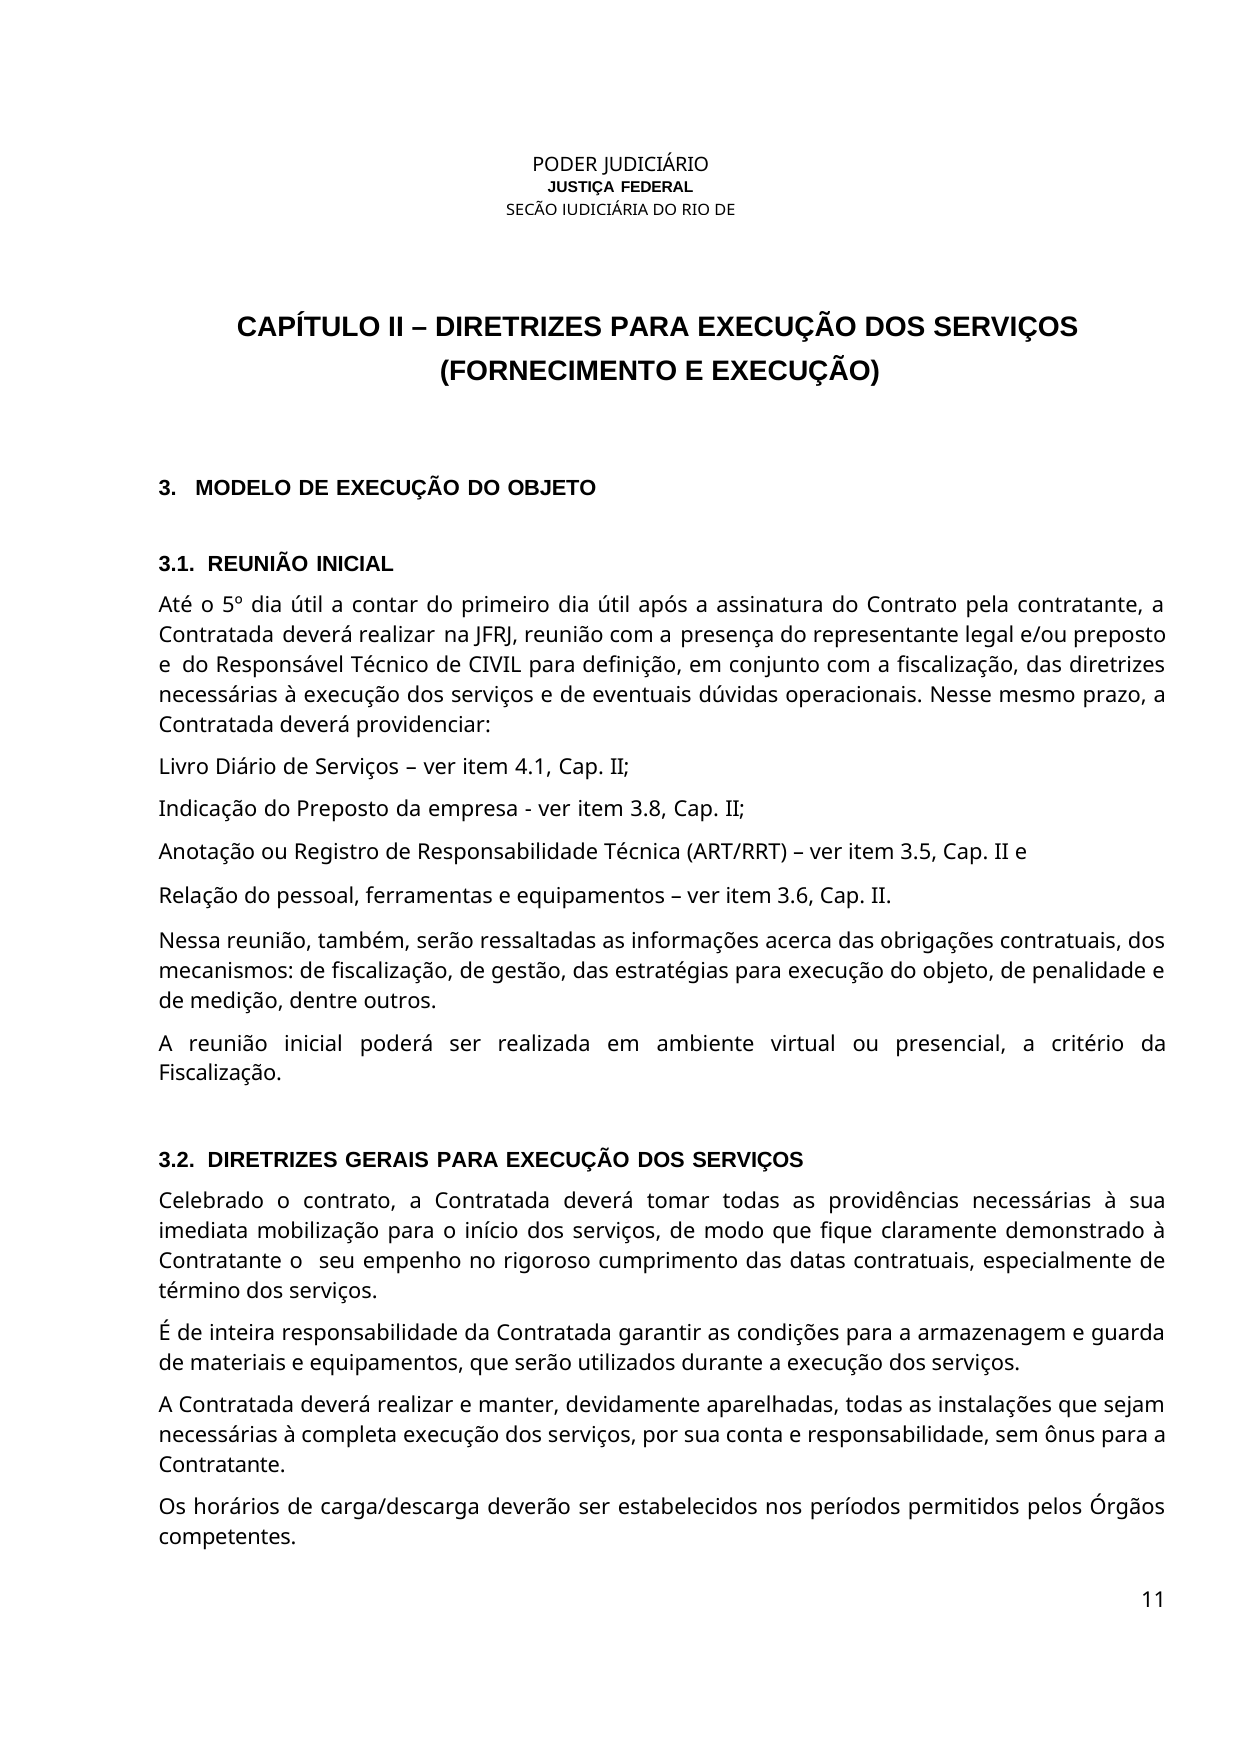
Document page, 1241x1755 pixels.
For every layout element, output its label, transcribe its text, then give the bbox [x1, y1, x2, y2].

text Anotação ou Registro de Responsabilidade Técnica (ART/RRT) – ver item 3.5, Cap. II e Relação do pessoal, ferramentas e equipamentos – ver item 3.6, Cap. II. [158, 836, 1028, 910]
text A Contratada deverá realizar e manter, devidamente aparelhadas, todas as instalações que sejam necessárias à completa execução dos serviços, por sua conta e responsabilidade, sem ônus para a Contratante. [158, 1389, 1167, 1479]
text É de inteira responsabilidade da Contratada garantir as condições para a armazenagem e guarda de materiais e equipamentos, que serão utilizados durante a execução dos serviços. [158, 1317, 1167, 1377]
text A reunião inicial poderá ser realizada em ambiente virtual ou presencial, a critério da Fiscalização. [158, 1028, 1167, 1087]
text Até o 5º dia útil a contar do primeiro dia útil após a assinatura do Contrato pela contratante, a Contratada deverá realizar na JFRJ, reunião com a presença do representante legal e/ou preposto e do Responsável Técnico de CIVIL para definição, em conjunto com a fiscalização, das diretrizes necessárias à execução dos serviços e de eventuais dúvidas operacionais. Nesse mesmo prazo, a Contratada deverá providenciar: [158, 589, 1167, 739]
text Indicação do Preposto da empresa - ver item 3.8, Cap. II; [158, 793, 1167, 823]
text Os horários de carga/descarga deverão ser estabelecidos nos períodos permitidos pelos Órgãos competentes. [158, 1491, 1167, 1551]
list REUNIÃO INICIAL [158, 551, 1167, 576]
text Celebrado o contrato, a Contratada deverá tomar todas as providências necessárias à sua imediata mobilização para o início dos serviços, de modo que fique claramente demonstrado à Contratante o seu empenho no rigoroso cumprimento das datas contratuais, especialmente de término dos serviços. [158, 1185, 1167, 1304]
text Livro Diário de Serviços – ver item 4.1, Cap. II; [158, 751, 1167, 781]
list DIRETRIZES GERAIS PARA EXECUÇÃO DOS SERVIÇOS [158, 1147, 1167, 1172]
subtitle CAPÍTULO II – DIRETRIZES PARA EXECUÇÃO DOS SERVIÇOS (FORNECIMENTO E EXECUÇÃO) [237, 310, 1167, 387]
text Nessa reunião, também, serão ressaltadas as informações acerca das obrigações contratuais, dos mecanismos: de fiscalização, de gestão, das estratégias para execução do objeto, de penalidade e de medição, dentre outros. [158, 926, 1167, 1015]
list MODELO DE EXECUÇÃO DO OBJETO [158, 475, 1167, 500]
